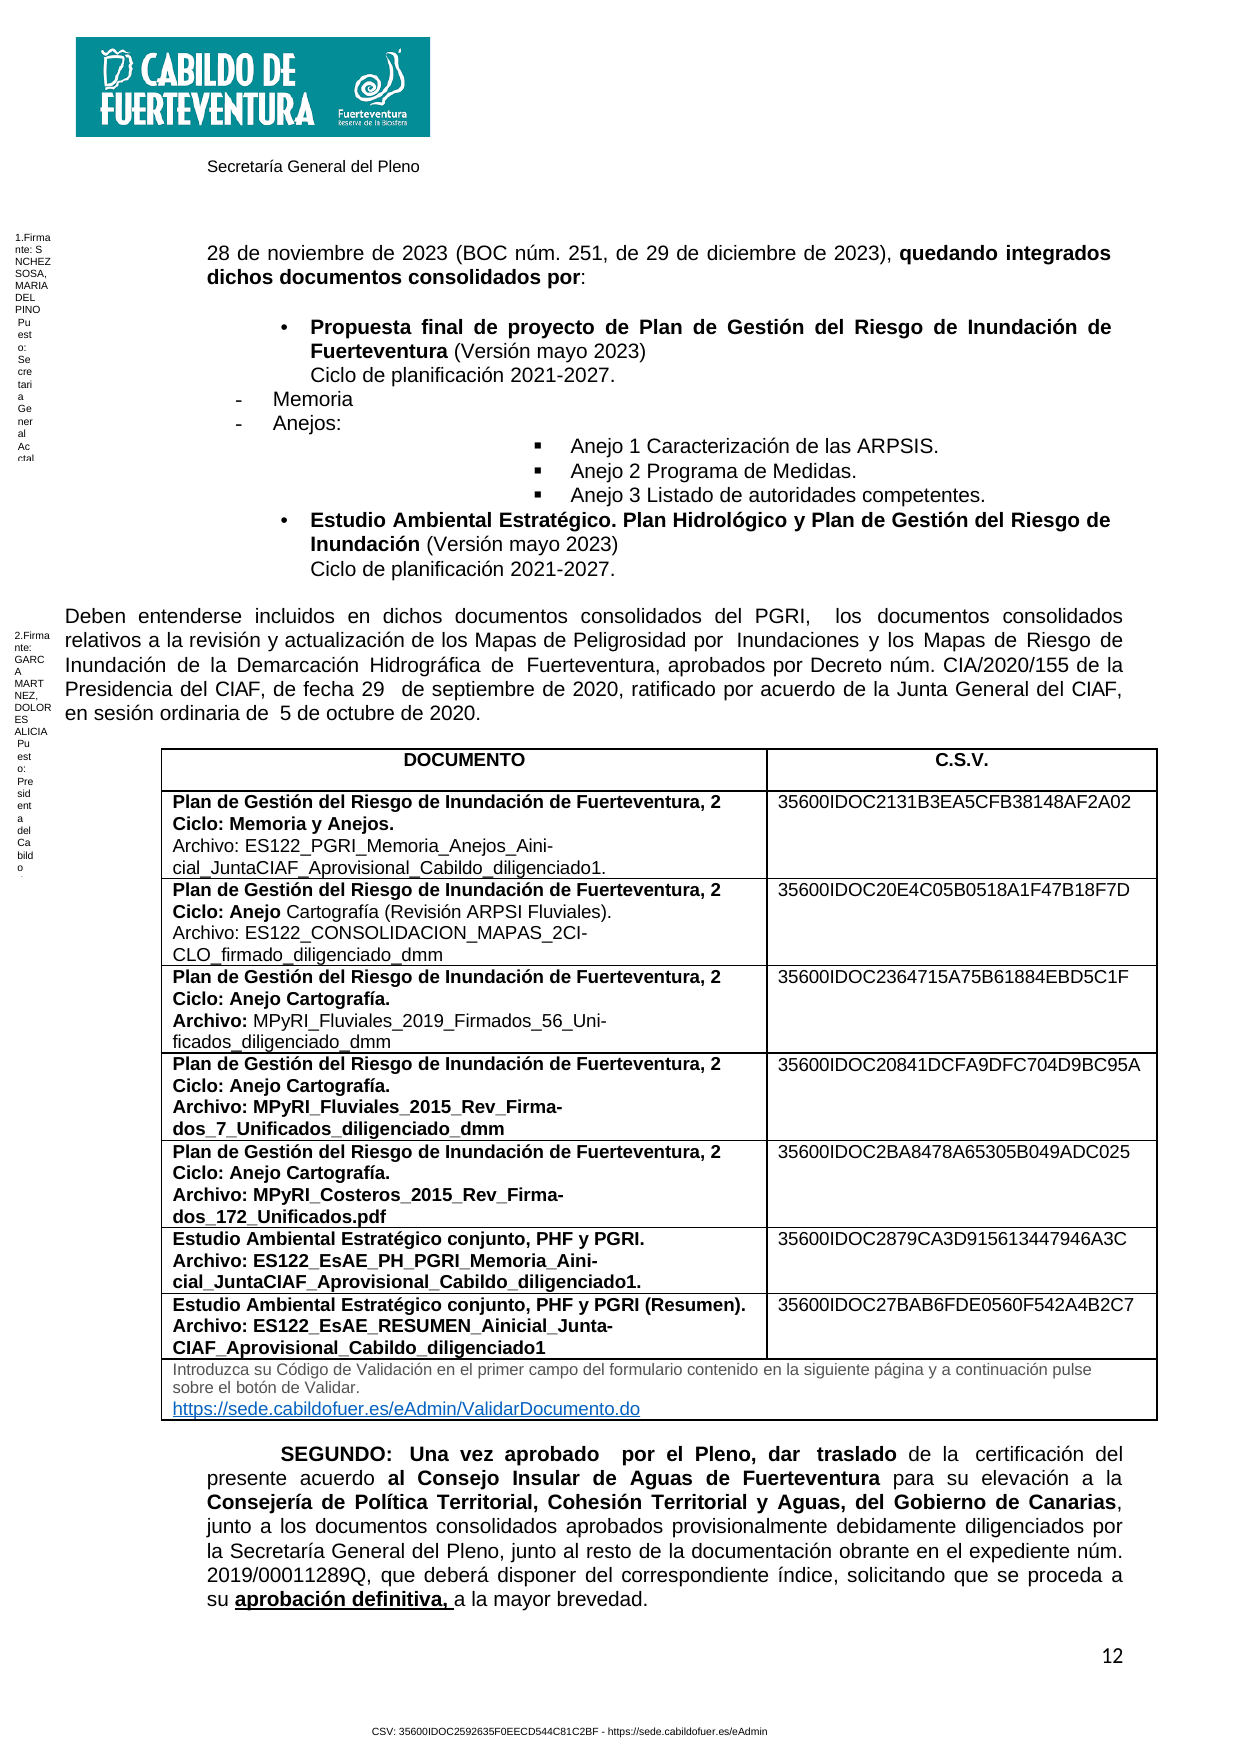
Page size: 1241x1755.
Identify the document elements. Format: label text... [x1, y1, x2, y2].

table_cell 35600IDOC20841DCFA9DFC704D9BC95A [768, 1054, 1156, 1139]
table_header C.S.V. [768, 750, 1156, 790]
text Ciclo de planificación 2021-2027. [310, 363, 1241, 387]
list Propuesta final de proyecto de Plan de Gestión del Riesgo de Inundación de Fuerteventura (Versión mayo 2023) [280, 315, 1123, 363]
table_cell Plan de Gestión del Riesgo de Inundación de Fuerteventura, 2 Ciclo: Anejo Cartografía (Revisión ARPSI Fluviales). Archivo: ES122_CONSOLIDACION_MAPAS_2CI- CLO_firmado_diligenciado_dmm [162, 879, 766, 965]
list Anejos: [235, 411, 1241, 435]
list Anejo 2 Programa de Medidas. [459, 459, 1241, 483]
table_cell 35600IDOC2BA8478A65305B049ADC025 [768, 1141, 1156, 1227]
table_cell Estudio Ambiental Estratégico conjunto, PHF y PGRI (Resumen). Archivo: ES122_EsAE_RESUMEN_Ainicial_Junta- CIAF_Aprovisional_Cabildo_diligenciado1 [162, 1294, 766, 1358]
table_cell Estudio Ambiental Estratégico conjunto, PHF y PGRI. Archivo: ES122_EsAE_PH_PGRI_Memoria_Aini- cial_JuntaCIAF_Aprovisional_Cabildo_diligenciado1. [162, 1228, 766, 1292]
text 1.Firmante: S NCHEZ SOSA,MARIA DEL PINO [15, 232, 52, 316]
table_cell Plan de Gestión del Riesgo de Inundación de Fuerteventura, 2 Ciclo: Memoria y Anejos. Archivo: ES122_PGRI_Memoria_Anejos_Aini- cial_JuntaCIAF_Aprovisional_Cabildo_diligenciado1. [162, 792, 766, 877]
text Puesto: Presidenta del Cabildo de Fuerteventura Fecha Firma: 21/06/2024 13:51:33 [17, 738, 34, 877]
subtitle 12 [64, 1641, 1123, 1669]
text SEGUNDO: Una vez aprobado por el Pleno, dar traslado de la certificación del presente acuerdo al Consejo Insular de Aguas de Fuerteventura para su elevación a la Consejería de Política Territorial, Cohesión Territorial y Aguas, del Gobierno de Canarias, junto a los documentos consolidados aprobados provisionalmente debidamente diligenciados por la Secretaría General del Pleno, junto al resto de la documentación obrante en el expediente núm. 2019/00011289Q, que deberá disponer del correspondiente índice, solicitando que se proceda a su aprobación definitiva, a la mayor brevedad. [207, 1442, 1123, 1611]
text Ciclo de planificación 2021-2027. [310, 556, 1241, 580]
text Puesto: Secretaria General Acctal. del Pleno Fecha Firma: 21/06/2024 13:47:46 [18, 316, 35, 461]
table_cell Plan de Gestión del Riesgo de Inundación de Fuerteventura, 2 Ciclo: Anejo Cartografía. Archivo: MPyRI_Fluviales_2019_Firmados_56_Uni- ficados_diligenciado_dmm [162, 966, 766, 1052]
list Estudio Ambiental Estratégico. Plan Hidrológico y Plan de Gestión del Riesgo de Inundación (Versión mayo 2023) [280, 508, 1123, 556]
text 2.Firmante: GARC A MART NEZ, DOLORES ALICIA [14, 629, 52, 737]
table_cell Plan de Gestión del Riesgo de Inundación de Fuerteventura, 2 Ciclo: Anejo Cartografía. Archivo: MPyRI_Costeros_2015_Rev_Firma- dos_172_Unificados.pdf [162, 1141, 766, 1227]
table_cell 35600IDOC27BAB6FDE0560F542A4B2C7 [768, 1294, 1156, 1358]
table_cell 35600IDOC2364715A75B61884EBD5C1F [768, 966, 1156, 1052]
list Memoria [235, 387, 1241, 411]
table_cell Introduzca su Código de Validación en el primer campo del formulario contenido en la siguiente página y a continuación pulse sobre el botón de Validar. https://sede.cabildofuer.es/eAdmin/ValidarDocumento.do [162, 1360, 1156, 1419]
table_cell 35600IDOC20E4C05B0518A1F47B18F7D [768, 879, 1156, 965]
list Anejo 1 Caracterización de las ARPSIS. [459, 435, 1241, 459]
text 28 de noviembre de 2023 (BOC núm. 251, de 29 de diciembre de 2023), quedando integrados dichos documentos consolidados por: [207, 241, 1174, 289]
list Anejo 3 Listado de autoridades competentes. [459, 483, 1241, 507]
table_cell 35600IDOC2131B3EA5CFB38148AF2A02 [768, 792, 1156, 877]
table_cell 35600IDOC2879CA3D915613447946A3C [768, 1228, 1156, 1292]
text Deben entenderse incluidos en dichos documentos consolidados del PGRI, los documentos consolidados relativos a la revisión y actualización de los Mapas de Peligrosidad por Inundaciones y los Mapas de Riesgo de Inundación de la Demarcación Hidrográfica de Fuerteventura, aprobados por Decreto núm. CIA/2020/155 de la Presidencia del CIAF, de fecha 29 de septiembre de 2020, ratificado por acuerdo de la Junta General del CIAF, en sesión ordinaria de 5 de octubre de 2020. [64, 604, 1123, 725]
table_header DOCUMENTO [162, 750, 766, 790]
table_cell Plan de Gestión del Riesgo de Inundación de Fuerteventura, 2 Ciclo: Anejo Cartografía. Archivo: MPyRI_Fluviales_2015_Rev_Firma- dos_7_Unificados_diligenciado_dmm [162, 1054, 766, 1139]
